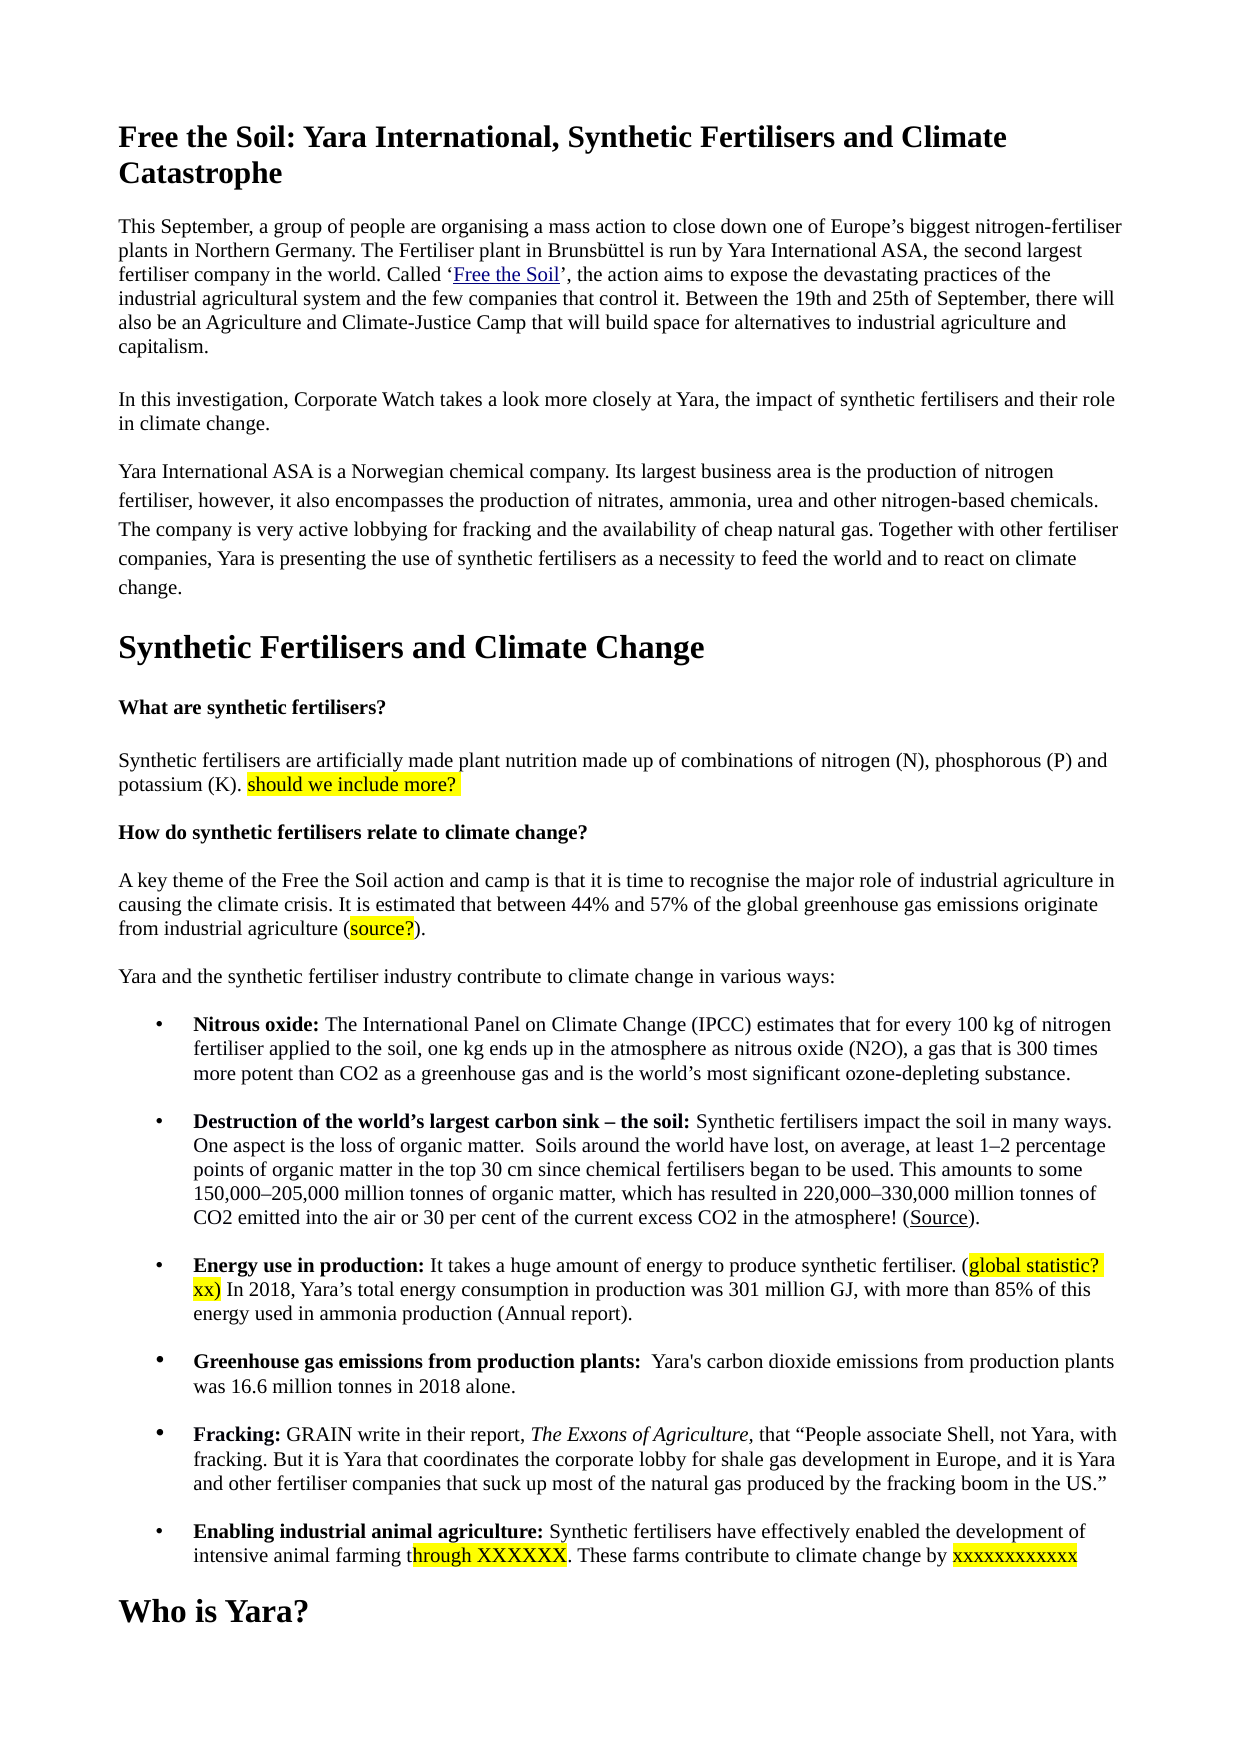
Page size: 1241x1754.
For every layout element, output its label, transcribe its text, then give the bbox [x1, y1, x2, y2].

text Synthetic fertilisers are artificially made plant nutrition made up of combinations of nitrogen (N), phosphorous (P) and potassium (K). should we include more? [118, 748, 1122, 796]
list Nitrous oxide: The International Panel on Climate Change (IPCC) estimates that for every 100 kg of nitrogen fertiliser applied to the soil, one kg ends up in the atmosphere as nitrous oxide (N2O), a gas that is 300 times more potent than CO2 as a greenhouse gas and is the world’s most significant ozone-depleting substance. [156, 1012, 1122, 1084]
text Who is Yara? [118, 1591, 1122, 1630]
list Energy use in production: It takes a huge amount of energy to produce synthetic fertiliser. (global statistic? xx) In 2018, Yara’s total energy consumption in production was 301 million GJ, with more than 85% of this energy used in ammonia production (Annual report). [156, 1253, 1122, 1325]
text Synthetic Fertilisers and Climate Change [118, 628, 1122, 666]
text How do synthetic fertilisers relate to climate change? [118, 820, 1122, 844]
text What are synthetic fertilisers? [118, 695, 1122, 719]
text Yara International ASA is a Norwegian chemical company. Its largest business area is the production of nitrogen fertiliser, however, it also encompasses the production of nitrates, ammonia, urea and other nitrogen-based chemicals. [118, 459, 1122, 512]
list Fracking: GRAIN write in their report, The Exxons of Agriculture, that “People associate Shell, not Yara, with fracking. But it is Yara that coordinates the corporate lobby for shale gas development in Europe, and it is Yara and other fertiliser companies that suck up most of the natural gas produced by the fracking boom in the US.” [156, 1422, 1122, 1495]
text Yara and the synthetic fertiliser industry contribute to climate change in various ways: [118, 964, 1122, 988]
list Destruction of the world’s largest carbon sink – the soil: Synthetic fertilisers impact the soil in many ways. One aspect is the loss of organic matter. Soils around the world have lost, on average, at least 1–2 percentage points of organic matter in the top 30 cm since chemical fertilisers began to be used. This amounts to some 150,000–205,000 million tonnes of organic matter, which has resulted in 220,000–330,000 million tonnes of CO2 emitted into the air or 30 per cent of the current excess CO2 in the atmosphere! (Source). [156, 1108, 1122, 1229]
list Greenhouse gas emissions from production plants: Yara's carbon dioxide emissions from production plants was 16.6 million tonnes in 2018 alone. [156, 1349, 1122, 1398]
text A key theme of the Free the Soil action and camp is that it is time to recognise the major role of industrial agriculture in causing the climate crisis. It is estimated that between 44% and 57% of the global greenhouse gas emissions originate from industrial agriculture (source?). [118, 868, 1122, 940]
text The company is very active lobbying for fracking and the availability of cheap natural gas. Together with other fertiliser companies, Yara is presenting the use of synthetic fertilisers as a necessity to feed the world and to react on climate change. [118, 517, 1122, 599]
text In this investigation, Corporate Watch takes a look more closely at Yara, the impact of synthetic fertilisers and their role in climate change. [118, 387, 1122, 435]
list Enabling industrial animal agriculture: Synthetic fertilisers have effectively enabled the development of intensive animal farming through XXXXXX. These farms contribute to climate change by xxxxxxxxxxxx [156, 1519, 1122, 1567]
text Free the Soil: Yara International, Synthetic Fertilisers and Climate Catastrophe [118, 118, 1122, 190]
text This September, a group of people are organising a mass action to close down one of Europe’s biggest nitrogen-fertiliser plants in Northern Germany. The Fertiliser plant in Brunsbüttel is run by Yara International ASA, the second largest fertiliser company in the world. Called ‘Free the Soil’, the action aims to expose the devastating practices of the industrial agricultural system and the few companies that control it. Between the 19th and 25th of September, there will also be an Agriculture and Climate-Justice Camp that will build space for alternatives to industrial agriculture and capitalism. [118, 214, 1122, 358]
